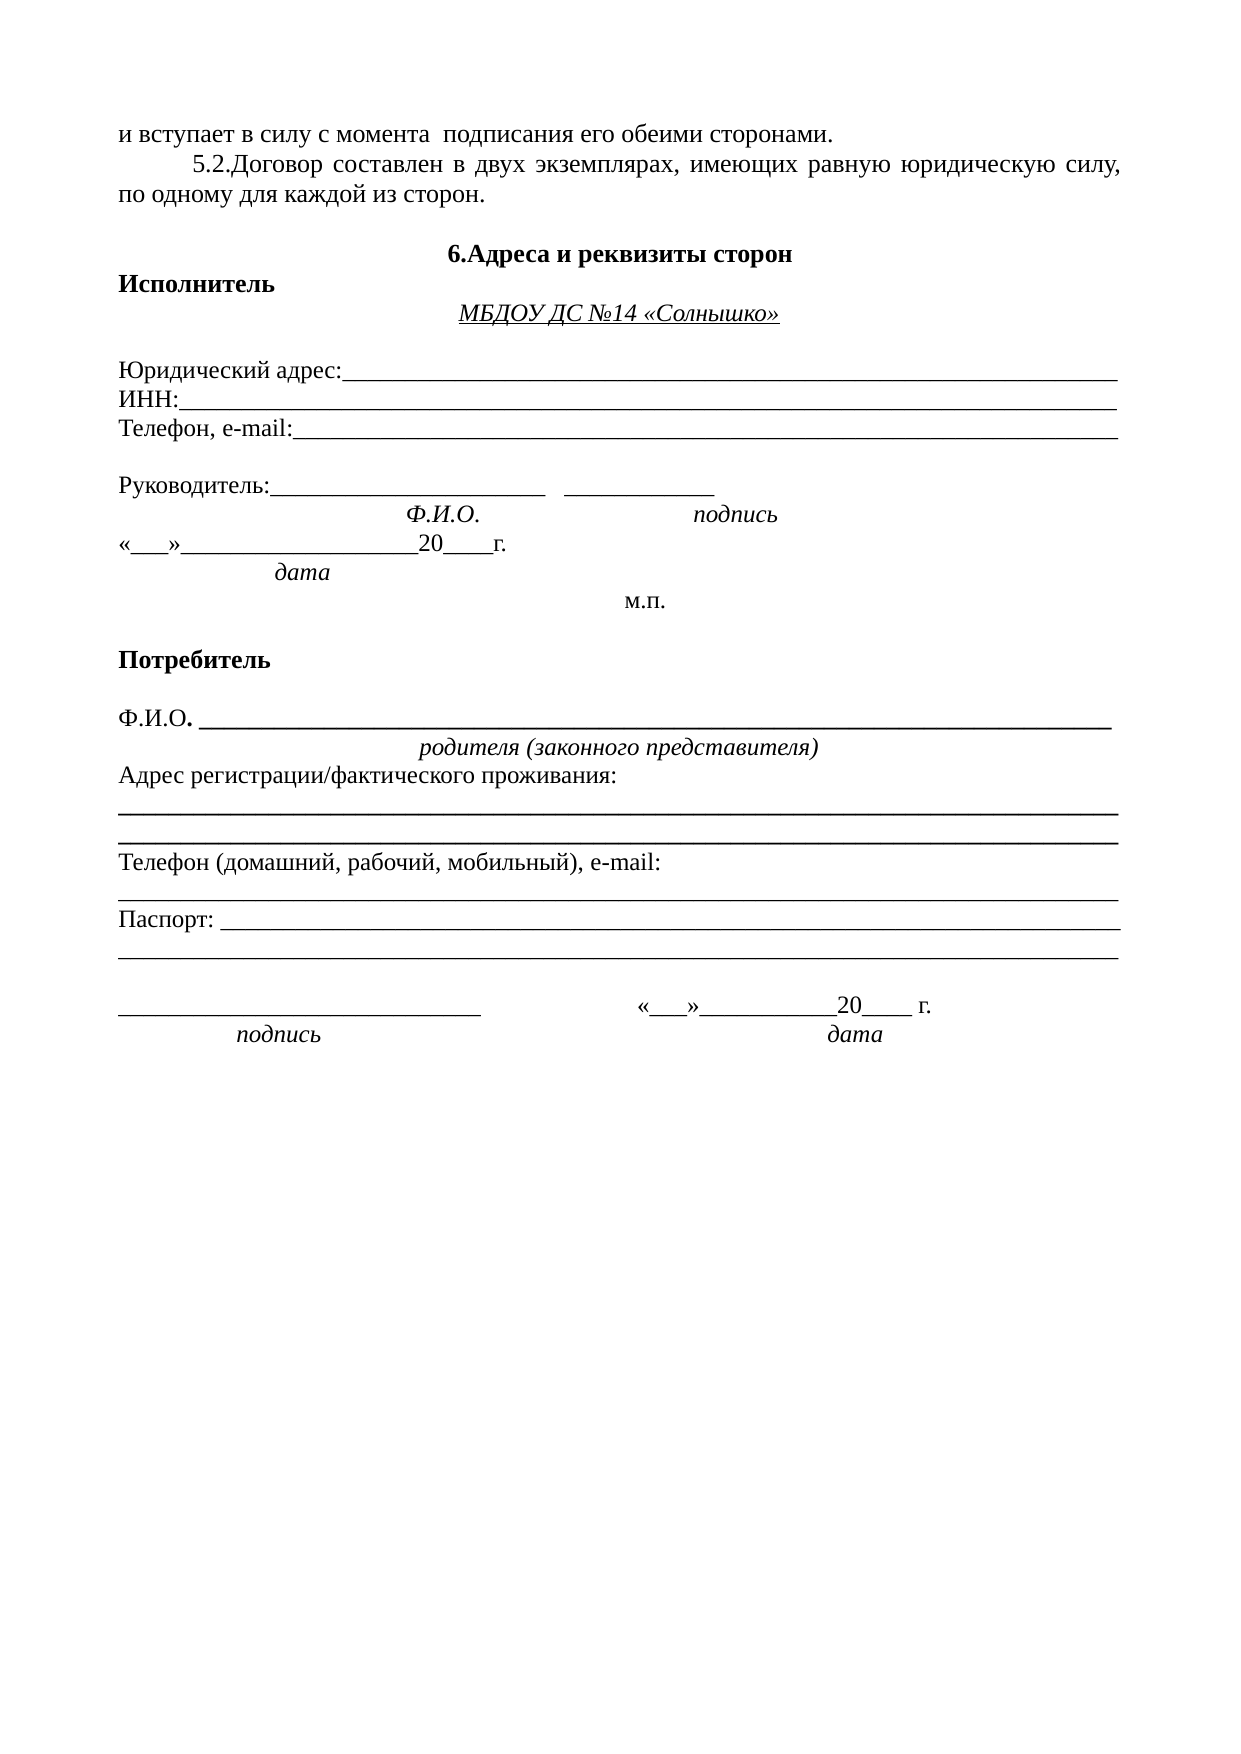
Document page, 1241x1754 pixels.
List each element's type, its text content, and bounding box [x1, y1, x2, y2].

text Телефон, e-mail:__________________________________________________________________ [118, 413, 1122, 442]
text Ф.И.О. подпись [118, 499, 1122, 528]
text 5.2.Договор составлен в двух экземплярах, имеющих равную юридическую силу, по одному для каждой из сторон. [118, 148, 1122, 208]
text ________________________________________________________________________________ [118, 933, 1122, 962]
text Потребитель [118, 644, 1122, 674]
text Паспорт: ________________________________________________________________________ [118, 904, 1122, 933]
text ________________________________________________________________________________ [118, 818, 1122, 847]
text м.п. [118, 586, 1122, 614]
text и вступает в силу с момента подписания его обеими сторонами. [118, 118, 1122, 148]
text _____________________________ «___»___________20____ г. [118, 991, 1122, 1019]
text дата [118, 557, 1122, 586]
text ИНН:___________________________________________________________________________ [118, 384, 1122, 413]
text Юридический адрес:______________________________________________________________ [118, 356, 1122, 384]
text «___»___________________20____г. [118, 528, 1122, 557]
text Ф.И.О. _________________________________________________________________________ [118, 703, 1122, 732]
text 6.Адреса и реквизиты сторон [118, 238, 1122, 268]
text Адрес регистрации/фактического проживания: ________________________________________________________________________________ [118, 761, 1122, 818]
text Руководитель:______________________ ____________ [118, 471, 1122, 499]
text подпись дата [118, 1019, 1122, 1048]
text МБДОУ ДС №14 «Солнышко» [118, 298, 1122, 327]
text Телефон (домашний, рабочий, мобильный), e-mail: ________________________________________________________________________________ [118, 847, 1122, 904]
text родителя (законного представителя) [118, 732, 1122, 761]
text Исполнитель [118, 268, 1122, 298]
